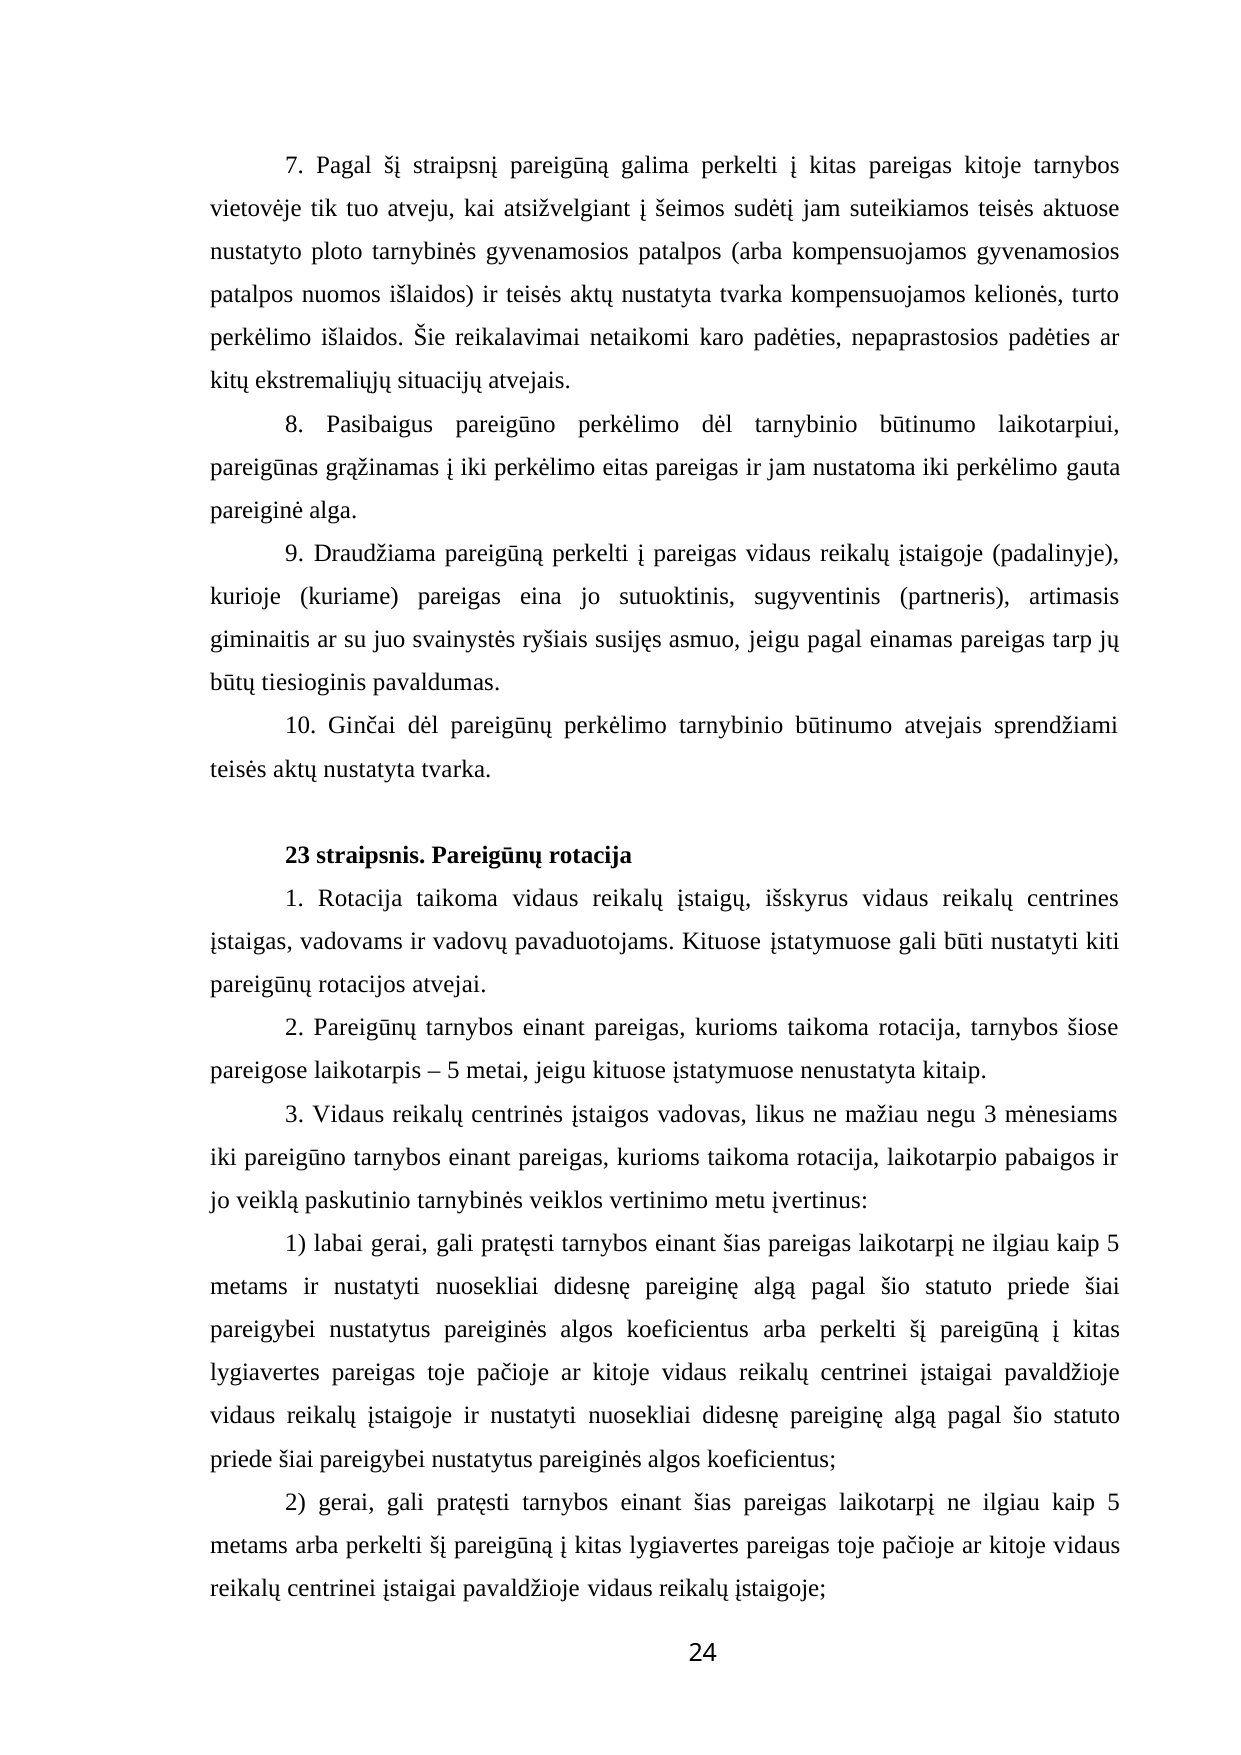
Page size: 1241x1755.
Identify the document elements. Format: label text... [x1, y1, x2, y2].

text 1. Rotacija taikoma vidaus reikalų įstaigų, išskyrus vidaus reikalų centrines įstaigas, vadovams ir vadovų pavaduotojams. Kituose įstatymuose gali būti nustatyti kiti pareigūnų rotacijos atvejai. [210, 883, 1120, 998]
text 2. Pareigūnų tarnybos einant pareigas, kurioms taikoma rotacija, tarnybos šiose pareigose laikotarpis – 5 metai, jeigu kituose įstatymuose nenustatyta kitaip. [210, 1012, 1120, 1084]
text 10. Ginčai dėl pareigūnų perkėlimo tarnybinio būtinumo atvejais sprendžiami teisės aktų nustatyta tvarka. [210, 711, 1120, 782]
text 1) labai gerai, gali pratęsti tarnybos einant šias pareigas laikotarpį ne ilgiau kaip 5 metams ir nustatyti nuosekliai didesnę pareiginę algą pagal šio statuto priede šiai pareigybei nustatytus pareiginės algos koeficientus arba perkelti šį pareigūną į kitas lygiavertes pareigas toje pačioje ar kitoje vidaus reikalų centrinei įstaigai pavaldžioje vidaus reikalų įstaigoje ir nustatyti nuosekliai didesnę pareiginę algą pagal šio statuto priede šiai pareigybei nustatytus pareiginės algos koeficientus; [210, 1228, 1120, 1472]
text 23 straipsnis. Pareigūnų rotacija [210, 840, 1120, 869]
text 7. Pagal šį straipsnį pareigūną galima perkelti į kitas pareigas kitoje tarnybos vietovėje tik tuo atveju, kai atsižvelgiant į šeimos sudėtį jam suteikiamos teisės aktuose nustatyto ploto tarnybinės gyvenamosios patalpos (arba kompensuojamos gyvenamosios patalpos nuomos išlaidos) ir teisės aktų nustatyta tvarka kompensuojamos kelionės, turto perkėlimo išlaidos. Šie reikalavimai netaikomi karo padėties, nepaprastosios padėties ar kitų ekstremaliųjų situacijų atvejais. [210, 150, 1120, 394]
text 8. Pasibaigus pareigūno perkėlimo dėl tarnybinio būtinumo laikotarpiui, pareigūnas grąžinamas į iki perkėlimo eitas pareigas ir jam nustatoma iki perkėlimo gauta pareiginė alga. [210, 409, 1120, 524]
text 3. Vidaus reikalų centrinės įstaigos vadovas, likus ne mažiau negu 3 mėnesiams iki pareigūno tarnybos einant pareigas, kurioms taikoma rotacija, laikotarpio pabaigos ir jo veiklą paskutinio tarnybinės veiklos vertinimo metu įvertinus: [210, 1099, 1120, 1214]
text 2) gerai, gali pratęsti tarnybos einant šias pareigas laikotarpį ne ilgiau kaip 5 metams arba perkelti šį pareigūną į kitas lygiavertes pareigas toje pačioje ar kitoje vidaus reikalų centrinei įstaigai pavaldžioje vidaus reikalų įstaigoje; [210, 1487, 1120, 1602]
text 9. Draudžiama pareigūną perkelti į pareigas vidaus reikalų įstaigoje (padalinyje), kurioje (kuriame) pareigas eina jo sutuoktinis, sugyventinis (partneris), artimasis giminaitis ar su juo svainystės ryšiais susijęs asmuo, jeigu pagal einamas pareigas tarp jų būtų tiesioginis pavaldumas. [210, 538, 1120, 696]
